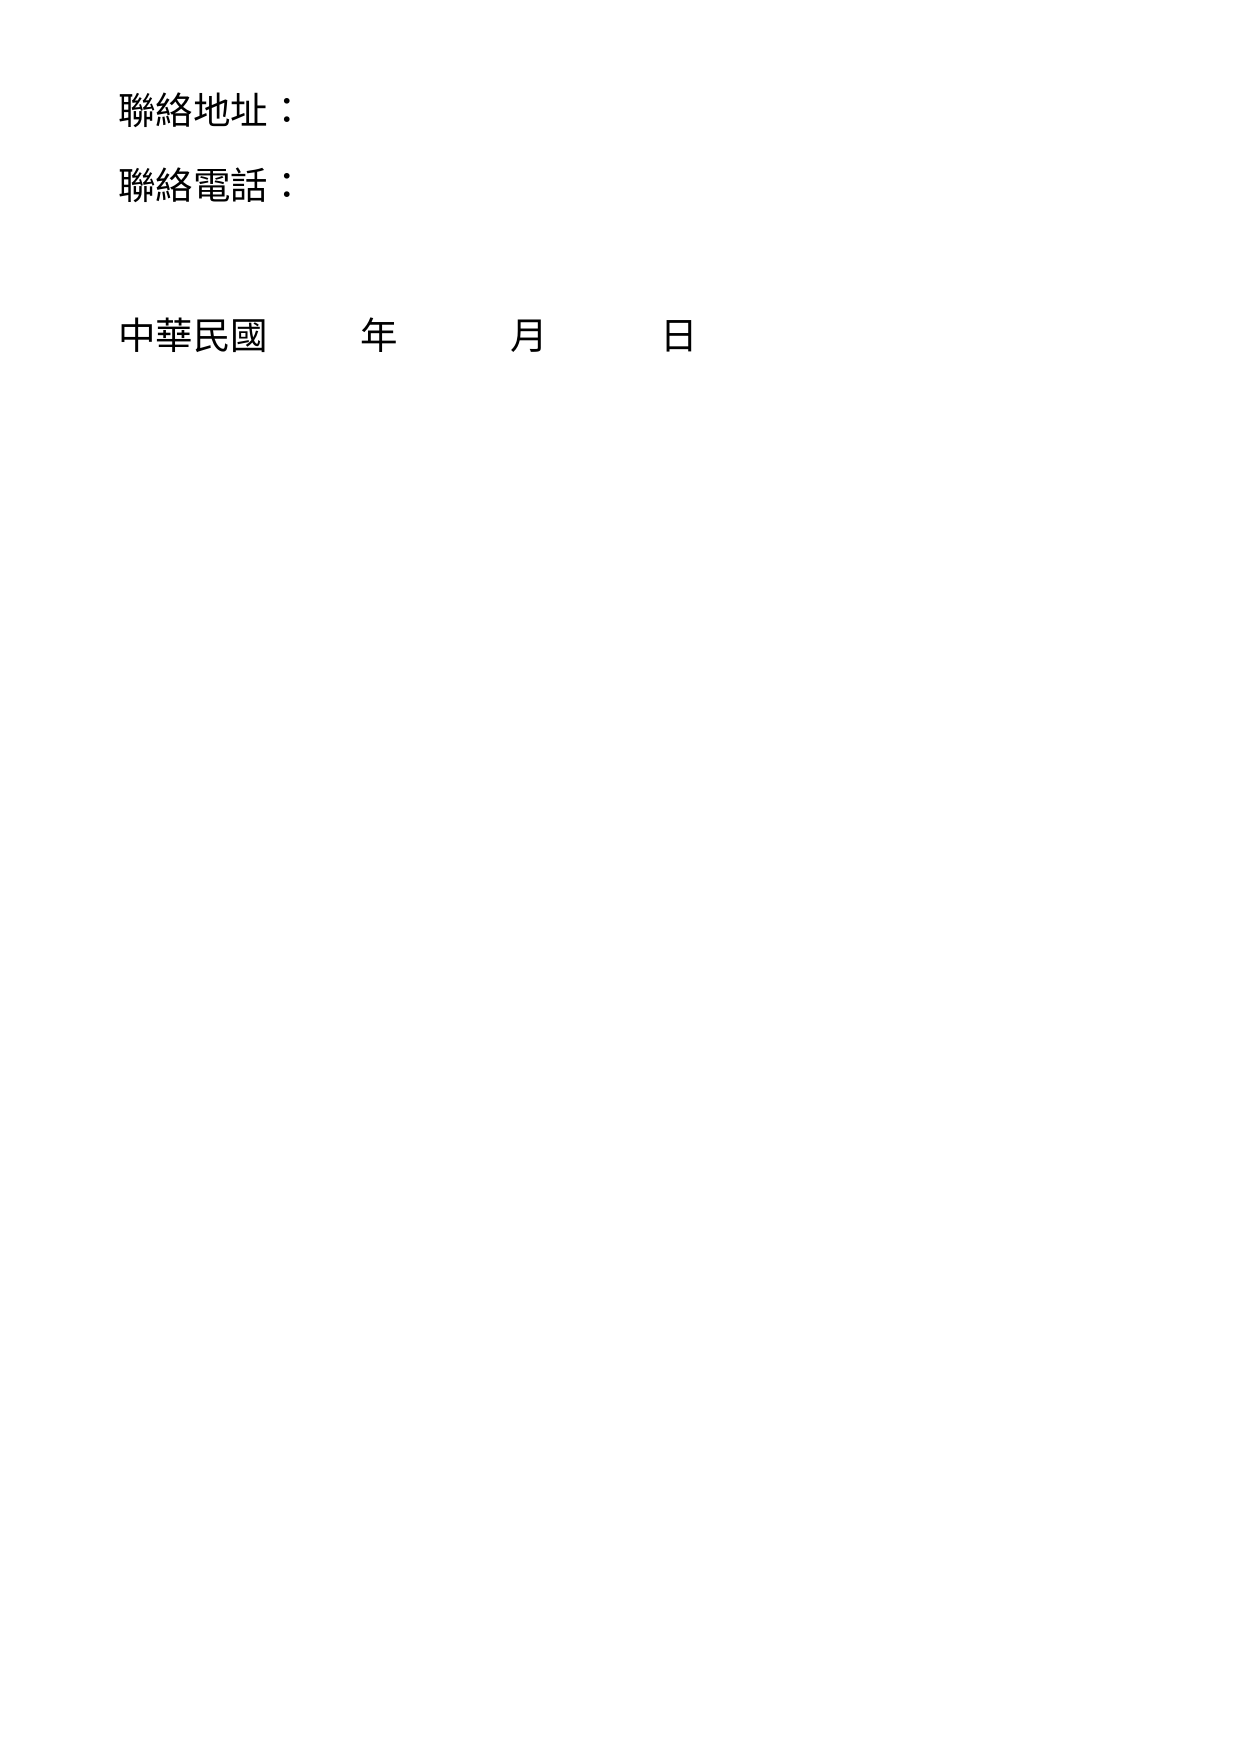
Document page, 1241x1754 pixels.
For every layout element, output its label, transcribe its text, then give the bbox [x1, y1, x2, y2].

text 聯絡地址： [118, 71, 1122, 146]
text 中華民國 年月日 [118, 296, 1122, 371]
text 聯絡電話： [118, 146, 1122, 221]
